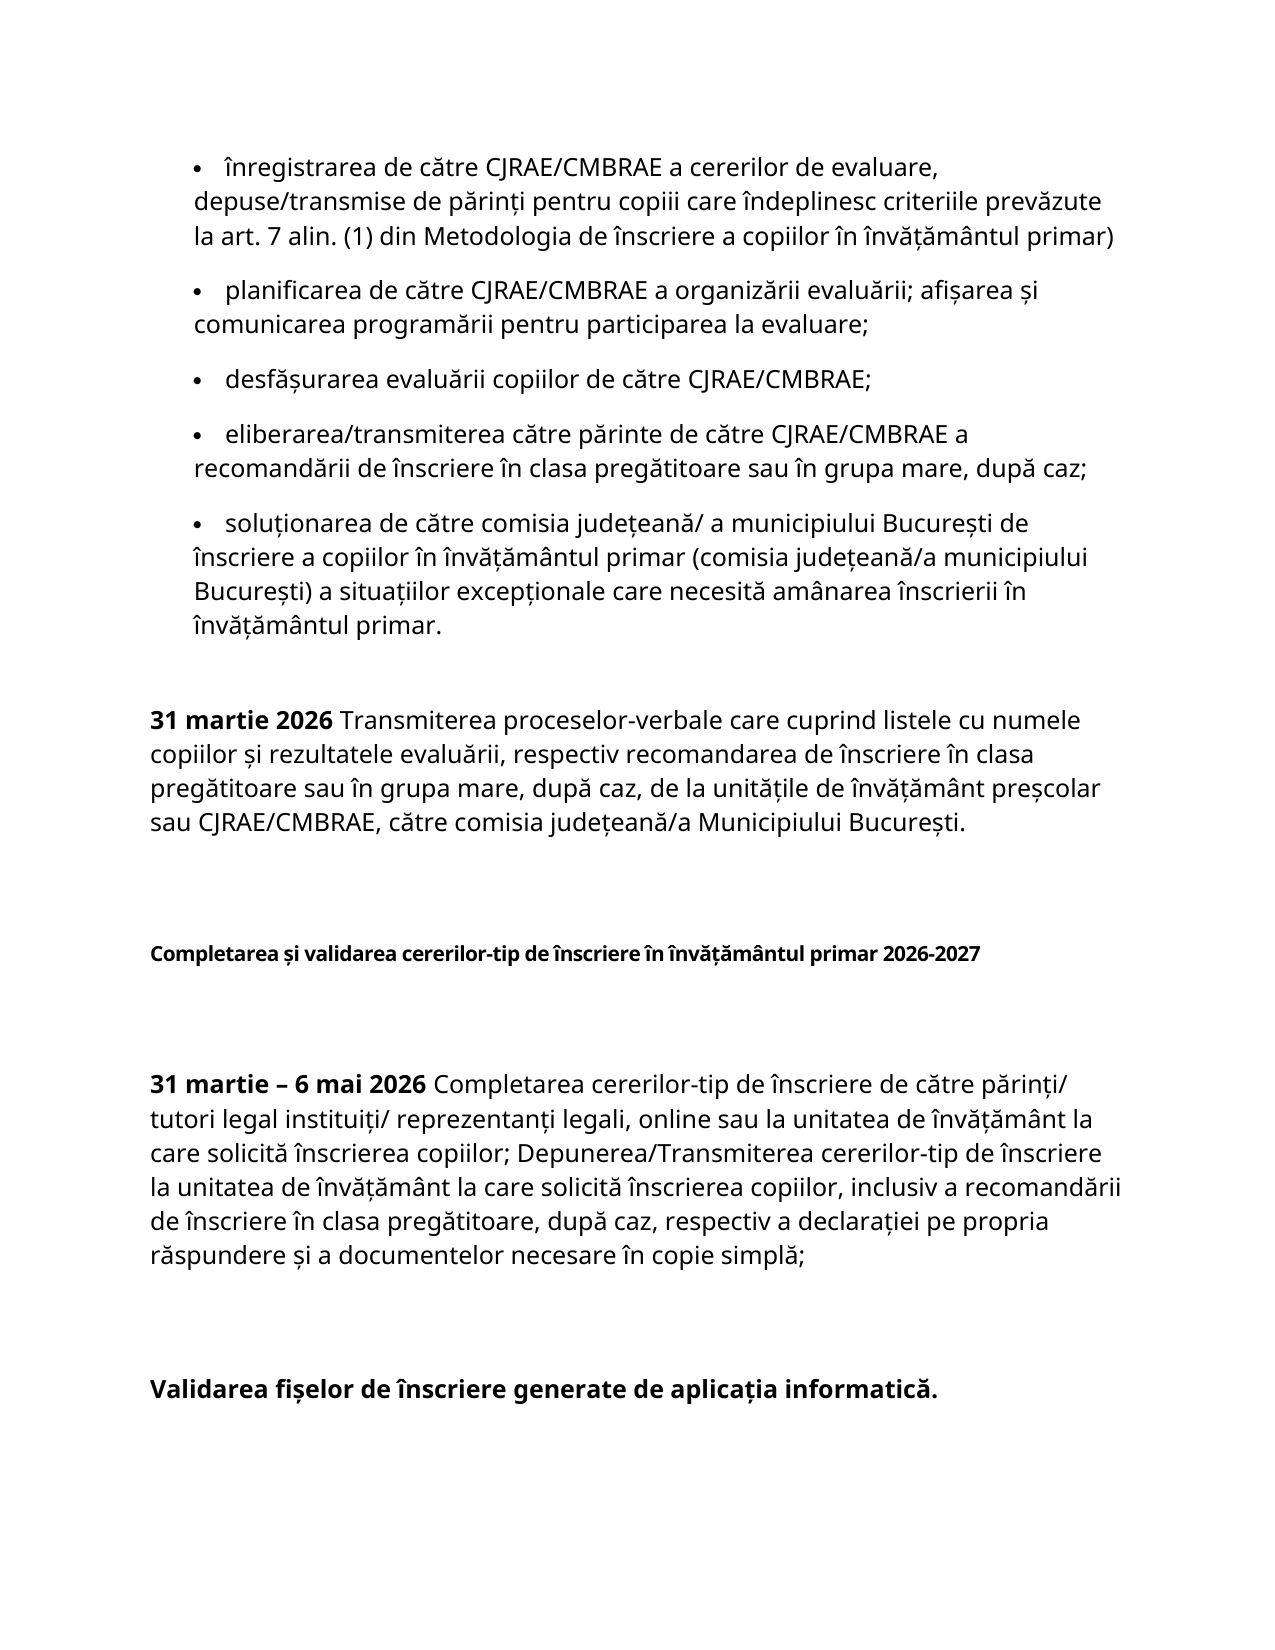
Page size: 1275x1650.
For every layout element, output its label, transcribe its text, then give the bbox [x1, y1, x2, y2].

list soluționarea de către comisia județeană/ a municipiului București de înscriere a copiilor în învățământul primar (comisia județeană/a municipiului București) a situațiilor excepționale care necesită amânarea înscrierii în învățământul primar. [194, 506, 1125, 642]
subtitle Completarea și validarea cererilor-tip de înscriere în învățământul primar 2026-2027 [150, 939, 1125, 967]
list eliberarea/transmiterea către părinte de către CJRAE/CMBRAE a recomandării de înscriere în clasa pregătitoare sau în grupa mare, după caz; [194, 417, 1125, 485]
list planificarea de către CJRAE/CMBRAE a organizării evaluării; afișarea și comunicarea programării pentru participarea la evaluare; [194, 273, 1125, 341]
text 31 martie – 6 mai 2026 Completarea cererilor-tip de înscriere de către părinți/ tutori legal instituiți/ reprezentanți legali, online sau la unitatea de învățământ la care solicită înscrierea copiilor; Depunerea/Transmiterea cererilor-tip de înscriere la unitatea de învățământ la care solicită înscrierea copiilor, inclusiv a recomandării de înscriere în clasa pregătitoare, după caz, respectiv a declarației pe propria răspundere și a documentelor necesare în copie simplă; [150, 1067, 1125, 1272]
text 31 martie 2026 Transmiterea proceselor-verbale care cuprind listele cu numele copiilor și rezultatele evaluării, respectiv recomandarea de înscriere în clasa pregătitoare sau în grupa mare, după caz, de la unitățile de învățământ preșcolar sau CJRAE/CMBRAE, către comisia județeană/a Municipiului București. [150, 702, 1125, 839]
list înregistrarea de către CJRAE/CMBRAE a cererilor de evaluare, depuse/transmise de părinți pentru copiii care îndeplinesc criteriile prevăzute la art. 7 alin. (1) din Metodologia de înscriere a copiilor în învățământul primar) [194, 150, 1125, 252]
list desfășurarea evaluării copiilor de către CJRAE/CMBRAE; [194, 362, 1125, 396]
text Validarea fișelor de înscriere generate de aplicația informatică. [150, 1372, 1125, 1406]
